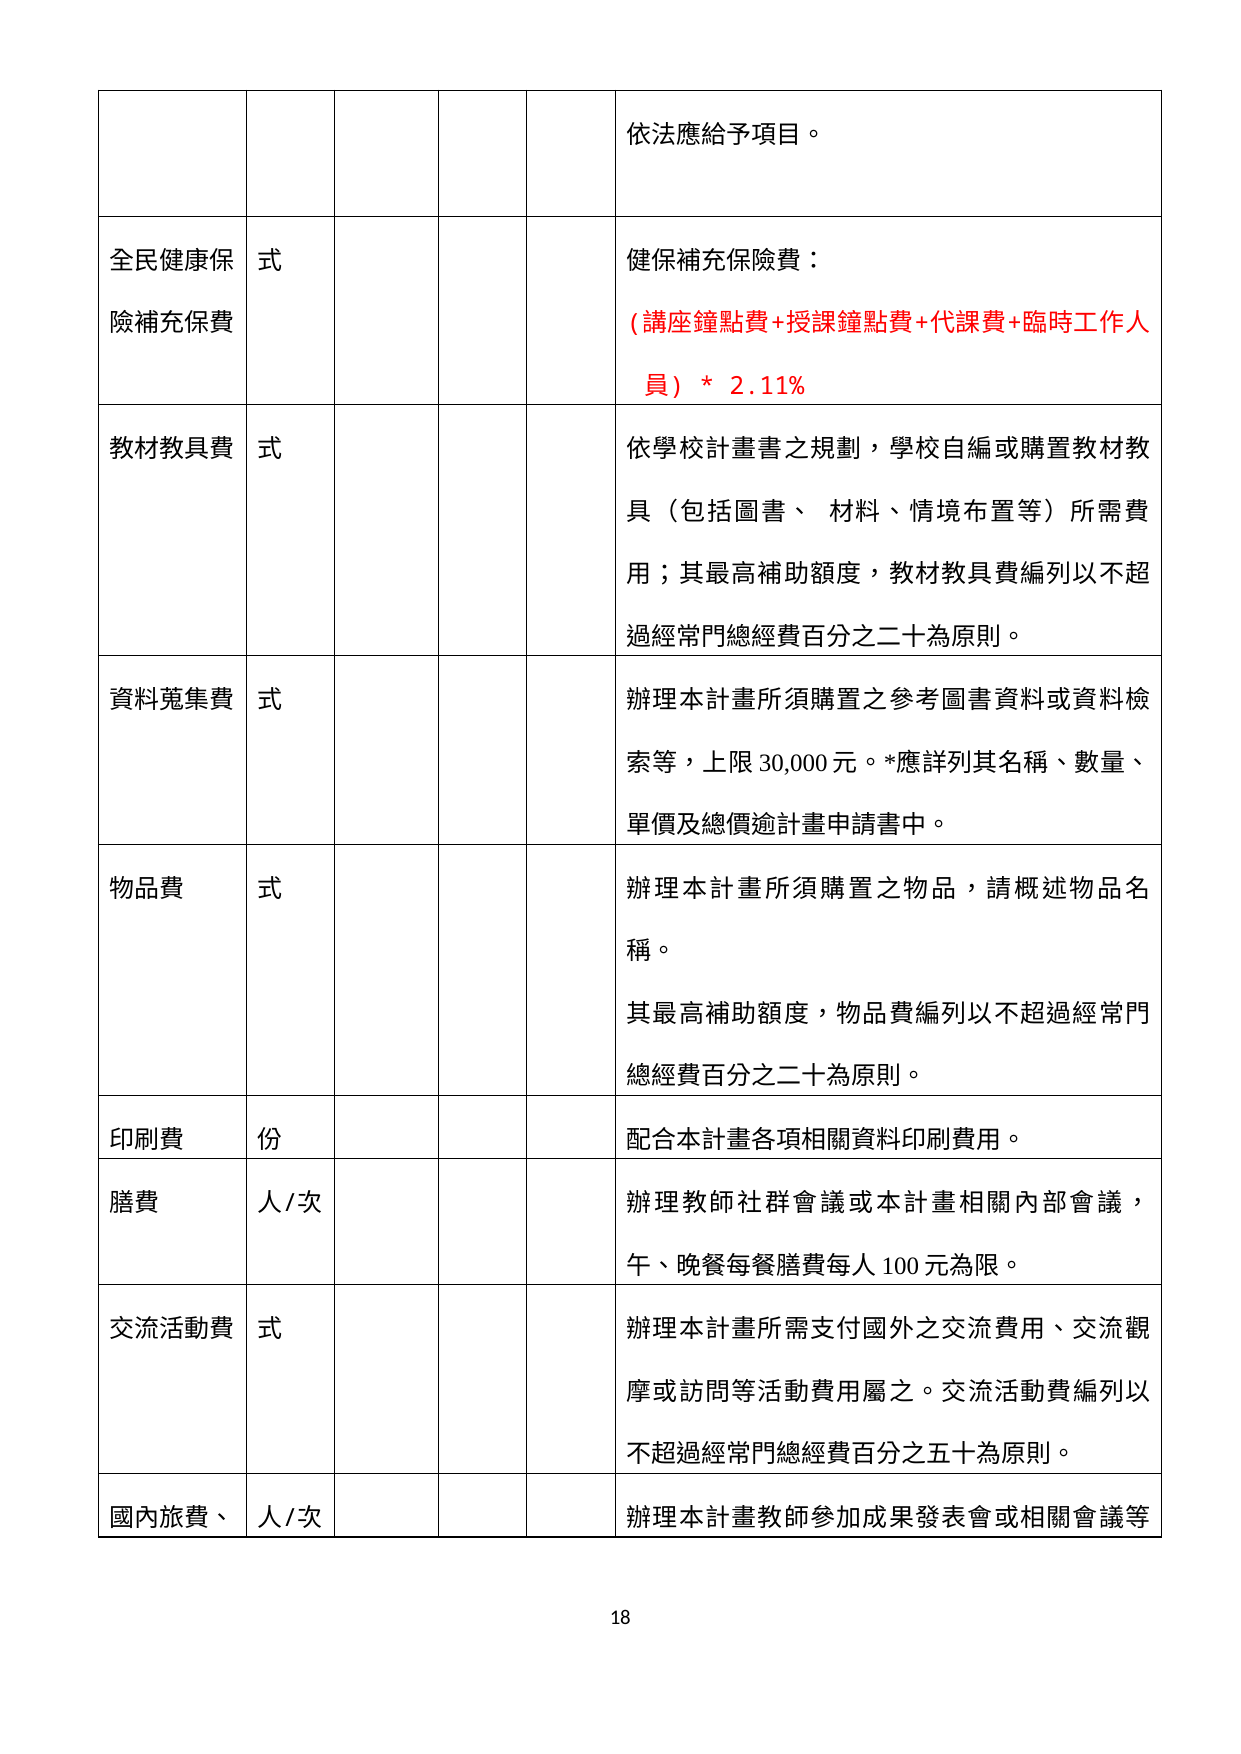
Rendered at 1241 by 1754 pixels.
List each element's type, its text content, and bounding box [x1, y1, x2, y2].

table_cell [335, 91, 438, 216]
table_cell 配合本計畫各項相關資料印刷費用。 [616, 1096, 1161, 1158]
table_cell [99, 91, 246, 216]
table_cell [527, 217, 615, 404]
table_cell 國內旅費、 [99, 1474, 246, 1536]
table_cell [335, 656, 438, 844]
table_cell [335, 1285, 438, 1473]
table_cell 教材教具費 [99, 405, 246, 655]
table_cell [527, 405, 615, 655]
table_cell [527, 91, 615, 216]
table_cell 辦理本計畫所需支付國外之交流費用、交流觀摩或訪問等活動費用屬之。交流活動費編列以不超過經常門總經費百分之五十為原則。 [616, 1285, 1161, 1473]
table_cell 式 [247, 217, 334, 404]
table_cell 式 [247, 656, 334, 844]
table_cell [439, 217, 526, 404]
table_cell [527, 656, 615, 844]
table_cell [439, 1285, 526, 1473]
table_cell [335, 1096, 438, 1158]
table_cell [335, 405, 438, 655]
table_cell [335, 1159, 438, 1284]
table_cell 依學校計畫書之規劃，學校自編或購置教材教具（包括圖書、 材料、情境布置等）所需費用；其最高補助額度，教材教具費編列以不超過經常門總經費百分之二十為原則。 [616, 405, 1161, 655]
table_cell 人/次 [247, 1159, 334, 1284]
table_cell 人/次 [247, 1474, 334, 1536]
table_cell 辦理本計畫所須購置之參考圖書資料或資料檢索等，上限30,000元。*應詳列其名稱、數量、單價及總價逾計畫申請書中。 [616, 656, 1161, 844]
table_cell [439, 1159, 526, 1284]
table_cell 物品費 [99, 845, 246, 1095]
table_cell [439, 1474, 526, 1536]
table_cell 辦理教師社群會議或本計畫相關內部會議，午、晚餐每餐膳費每人100元為限。 [616, 1159, 1161, 1284]
table_cell [527, 1096, 615, 1158]
table_cell [527, 845, 615, 1095]
table_cell 式 [247, 845, 334, 1095]
table_cell 份 [247, 1096, 334, 1158]
table_cell 印刷費 [99, 1096, 246, 1158]
table_cell 資料蒐集費 [99, 656, 246, 844]
table_cell [335, 217, 438, 404]
table_cell [335, 845, 438, 1095]
table_cell 辦理本計畫所須購置之物品，請概述物品名稱。 其最高補助額度，物品費編列以不超過經常門總經費百分之二十為原則。 [616, 845, 1161, 1095]
table_cell 膳費 [99, 1159, 246, 1284]
table_cell [527, 1285, 615, 1473]
table_cell [439, 91, 526, 216]
table_cell [439, 405, 526, 655]
table_cell [527, 1474, 615, 1536]
table_cell 依法應給予項目。 [616, 91, 1161, 216]
table_cell 式 [247, 405, 334, 655]
table_cell 全民健康保險補充保費 [99, 217, 246, 404]
table_cell 式 [247, 1285, 334, 1473]
table_cell [527, 1159, 615, 1284]
table_cell [439, 656, 526, 844]
table_cell [439, 1096, 526, 1158]
table_cell [335, 1474, 438, 1536]
table_cell 交流活動費 [99, 1285, 246, 1473]
table_cell [247, 91, 334, 216]
table_cell 辦理本計畫教師參加成果發表會或相關會議等 [616, 1474, 1161, 1536]
table_cell [439, 845, 526, 1095]
table_cell 健保補充保險費： (講座鐘點費+授課鐘點費+代課費+臨時工作人員) * 2.11% [616, 217, 1161, 404]
